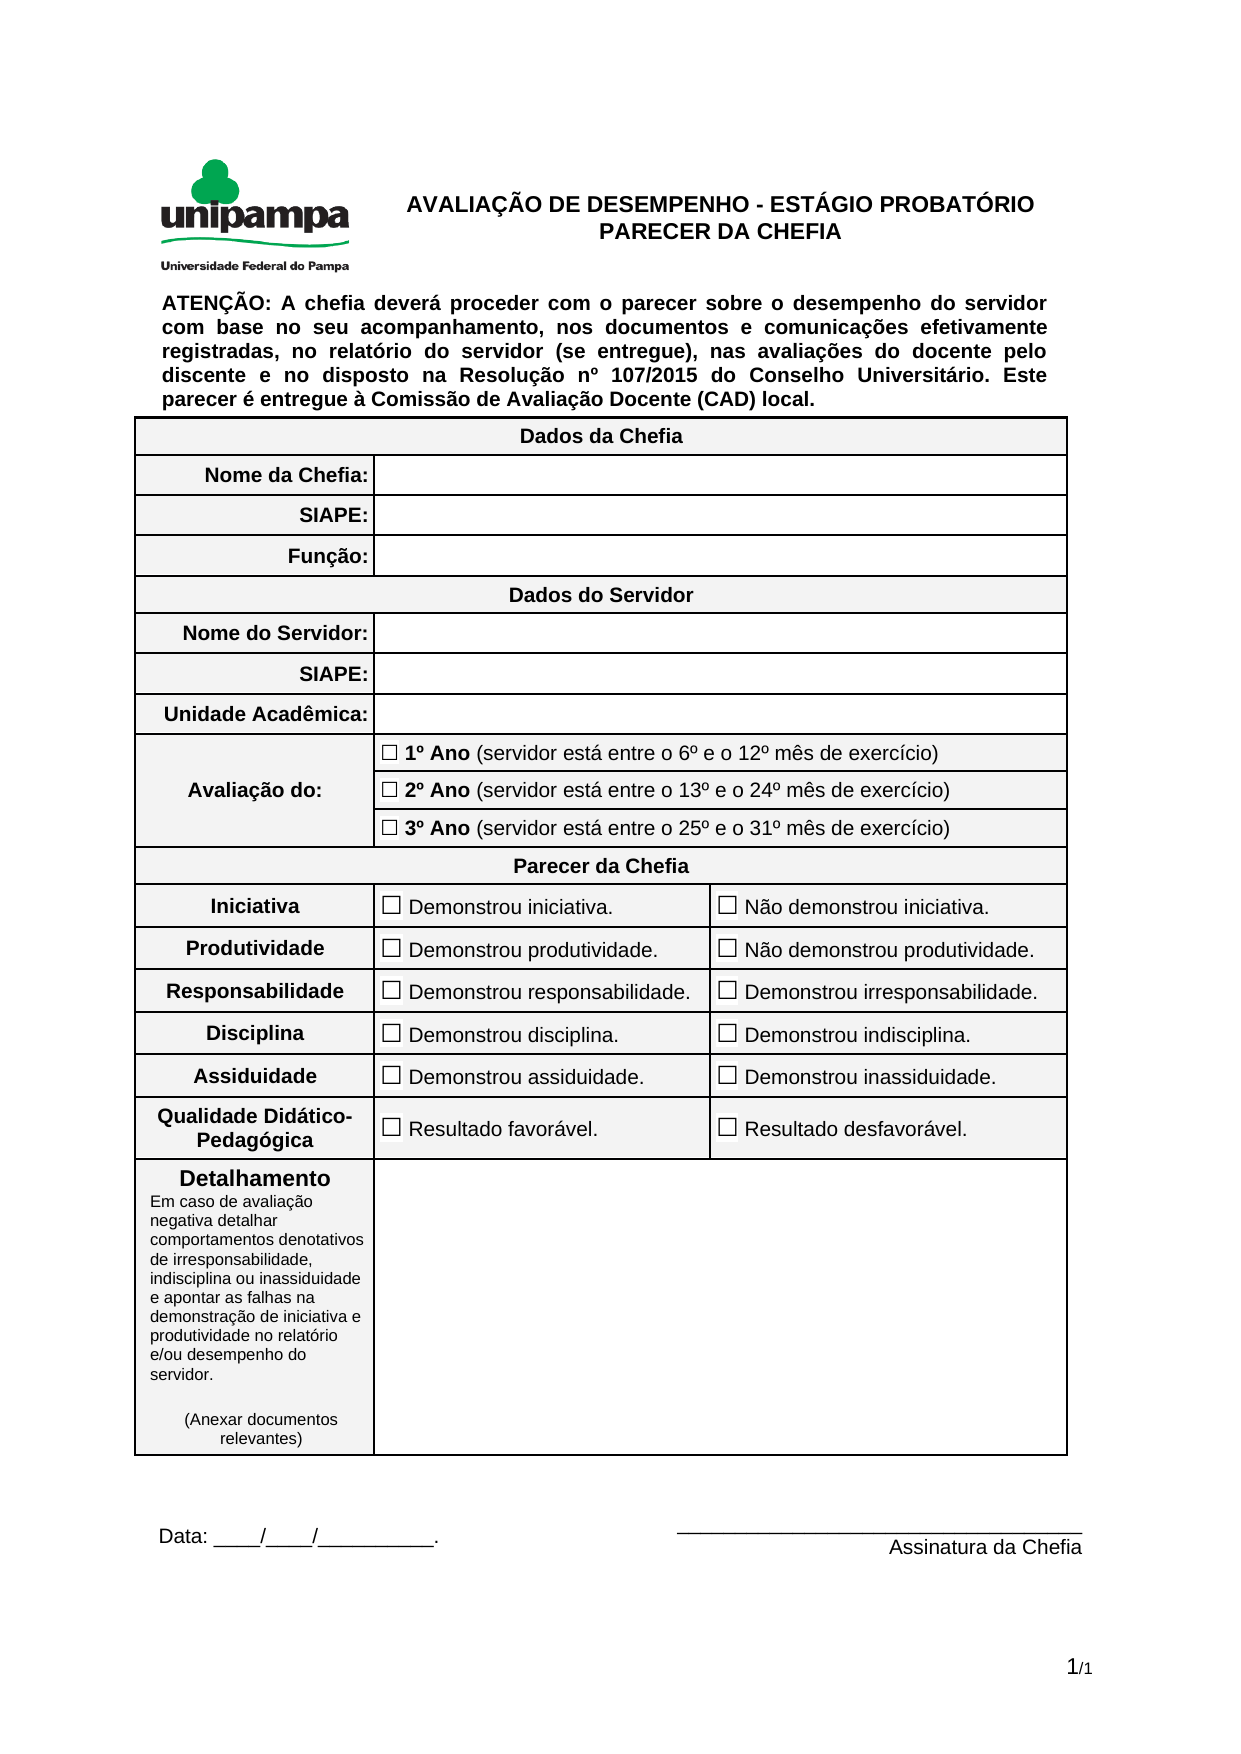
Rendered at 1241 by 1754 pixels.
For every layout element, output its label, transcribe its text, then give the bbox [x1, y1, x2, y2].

table_cell Avaliação do: [136, 735, 373, 846]
table_cell [375, 654, 1066, 692]
table_cell ☐ Resultado favorável. [375, 1098, 709, 1157]
table_cell ☐ Demonstrou produtividade. [375, 928, 709, 968]
table_cell ☐ Demonstrou inassiduidade. [711, 1055, 1066, 1096]
table_cell ATENÇÃO: A chefia deverá proceder com o parecer sobre o desempenho do servidor com base no seu acompanhamento, nos documentos e comunicações efetivamente registradas, no relatório do servidor (se entregue), nas avaliações do docente pelo discente e no disposto na Resolução nº 107/2015 do Conselho Universitário. Este parecer é entregue à Comissão de Avaliação Docente (CAD) local. [136, 283, 1066, 416]
table_cell [375, 536, 1066, 574]
table_cell ☐ 1º Ano (servidor está entre o 6º e o 12º mês de exercício) [375, 735, 1066, 770]
table_cell ☐ Não demonstrou produtividade. [711, 928, 1066, 968]
table_cell Iniciativa [136, 885, 373, 926]
table_cell Assiduidade [136, 1055, 373, 1096]
table_header AVALIAÇÃO DE DESEMPENHO - ESTÁGIO PROBATÓRIO PARECER DA CHEFIA [375, 150, 1066, 281]
table_cell ☐ 2º Ano (servidor está entre o 13º e o 24º mês de exercício) [375, 772, 1066, 808]
table_cell Dados da Chefia [136, 419, 1066, 454]
table_cell Nome do Servidor: [136, 614, 373, 652]
table_cell Produtividade [136, 928, 373, 968]
table_cell [375, 695, 1066, 732]
table_header Data: ____/____/__________. [149, 1488, 619, 1569]
table_cell ☐ Demonstrou irresponsabilidade. [711, 970, 1066, 1011]
table_cell SIAPE: [136, 654, 373, 692]
table_cell Unidade Acadêmica: [136, 695, 373, 732]
table_cell ☐ Demonstrou responsabilidade. [375, 970, 709, 1011]
table_cell Responsabilidade [136, 970, 373, 1011]
table_cell Nome da Chefia: [136, 456, 373, 494]
table_cell ☐ Demonstrou disciplina. [375, 1013, 709, 1053]
table_cell [375, 496, 1066, 534]
table_cell Parecer da Chefia [136, 848, 1066, 883]
table_cell SIAPE: [136, 496, 373, 534]
table_cell Dados do Servidor [136, 577, 1066, 612]
table_cell Função: [136, 536, 373, 574]
table_cell [375, 456, 1066, 494]
table_cell ☐ Resultado desfavorável. [711, 1098, 1066, 1157]
table_cell ☐ Não demonstrou iniciativa. [711, 885, 1066, 926]
table_cell [375, 1160, 1066, 1454]
table_cell Disciplina [136, 1013, 373, 1053]
table_header [136, 150, 373, 281]
table_cell Detalhamento Em caso de avaliação negativa detalhar comportamentos denotativos de irresponsabilidade, indisciplina ou inassiduidade e apontar as falhas na demonstração de iniciativa e produtividade no relatório e/ou desempenho do servidor. (Anexar documentos relevantes) [136, 1160, 373, 1454]
table_cell ☐ Demonstrou assiduidade. [375, 1055, 709, 1096]
table_header ___________________________________ Assinatura da Chefia [621, 1488, 1092, 1569]
picture [158, 156, 352, 275]
table_cell Qualidade Didático-Pedagógica [136, 1098, 373, 1157]
table_cell [375, 614, 1066, 652]
table_cell ☐ Demonstrou iniciativa. [375, 885, 709, 926]
table_cell ☐ Demonstrou indisciplina. [711, 1013, 1066, 1053]
table_cell ☐ 3º Ano (servidor está entre o 25º e o 31º mês de exercício) [375, 810, 1066, 846]
